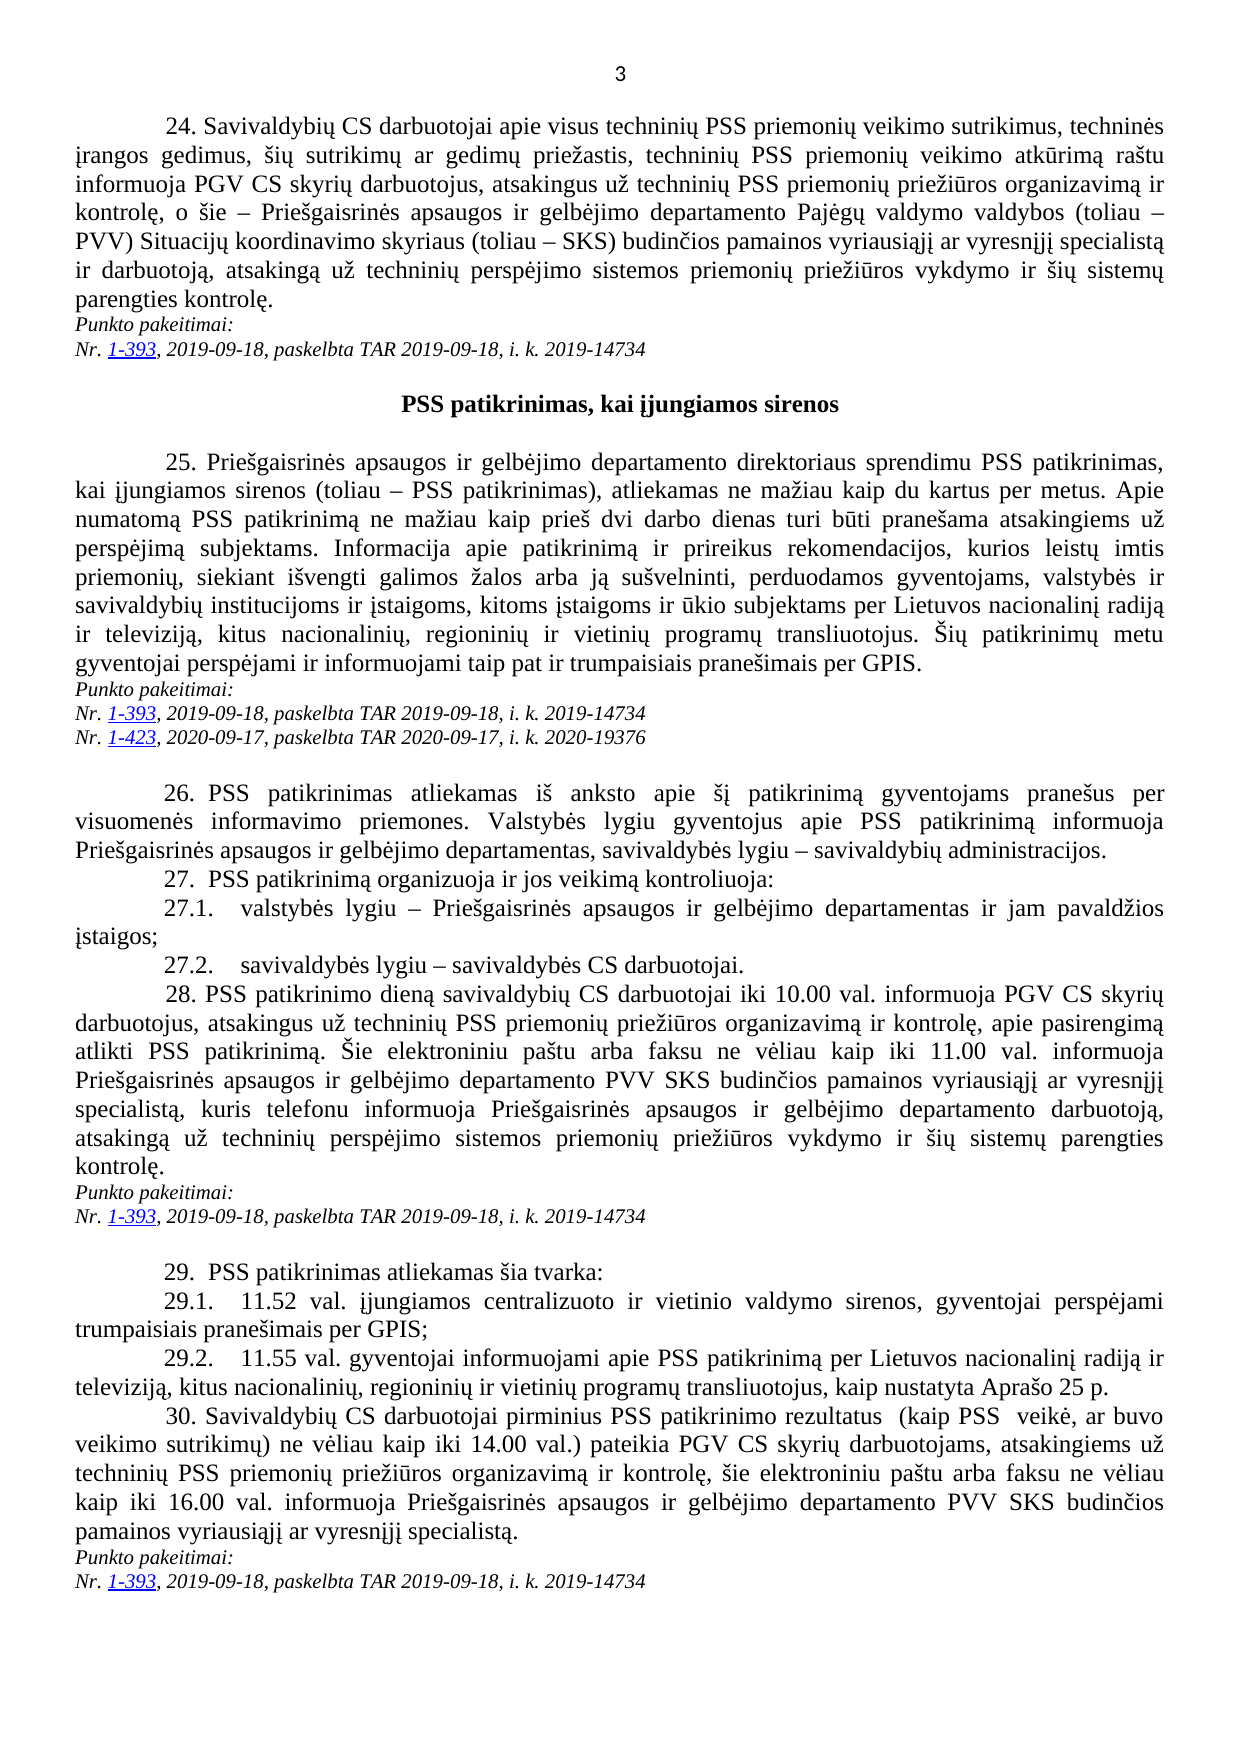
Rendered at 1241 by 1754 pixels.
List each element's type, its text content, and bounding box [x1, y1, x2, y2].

text 24. Savivaldybių CS darbuotojai apie visus techninių PSS priemonių veikimo sutrikimus, techninės įrangos gedimus, šių sutrikimų ar gedimų priežastis, techninių PSS priemonių veikimo atkūrimą raštu informuoja PGV CS skyrių darbuotojus, atsakingus už techninių PSS priemonių priežiūros organizavimą ir kontrolę, o šie – Priešgaisrinės apsaugos ir gelbėjimo departamento Pajėgų valdymo valdybos (toliau – PVV) Situacijų koordinavimo skyriaus (toliau – SKS) budinčios pamainos vyriausiąjį ar vyresnįjį specialistą ir darbuotoją, atsakingą už techninių perspėjimo sistemos priemonių priežiūros vykdymo ir šių sistemų parengties kontrolę. [75, 111, 1165, 312]
text 29.1. 11.52 val. įjungiamos centralizuoto ir vietinio valdymo sirenos, gyventojai perspėjami trumpaisiais pranešimais per GPIS; [75, 1286, 1165, 1343]
text 27.2. savivaldybės lygiu – savivaldybės CS darbuotojai. [75, 950, 1165, 979]
text Punkto pakeitimai: [75, 1180, 1165, 1204]
text Punkto pakeitimai: [75, 312, 1165, 336]
text 27. PSS patikrinimą organizuoja ir jos veikimą kontroliuoja: [75, 864, 1165, 893]
text 29.2. 11.55 val. gyventojai informuojami apie PSS patikrinimą per Lietuvos nacionalinį radiją ir televiziją, kitus nacionalinių, regioninių ir vietinių programų transliuotojus, kaip nustatyta Aprašo 25 p. [75, 1343, 1165, 1401]
text 25. Priešgaisrinės apsaugos ir gelbėjimo departamento direktoriaus sprendimu PSS patikrinimas, kai įjungiamos sirenos (toliau – PSS patikrinimas), atliekamas ne mažiau kaip du kartus per metus. Apie numatomą PSS patikrinimą ne mažiau kaip prieš dvi darbo dienas turi būti pranešama atsakingiems už perspėjimą subjektams. Informacija apie patikrinimą ir prireikus rekomendacijos, kurios leistų imtis priemonių, siekiant išvengti galimos žalos arba ją sušvelninti, perduodamos gyventojams, valstybės ir savivaldybių institucijoms ir įstaigoms, kitoms įstaigoms ir ūkio subjektams per Lietuvos nacionalinį radiją ir televiziją, kitus nacionalinių, regioninių ir vietinių programų transliuotojus. Šių patikrinimų metu gyventojai perspėjami ir informuojami taip pat ir trumpaisiais pranešimais per GPIS. [75, 447, 1165, 677]
text 28. PSS patikrinimo dieną savivaldybių CS darbuotojai iki 10.00 val. informuoja PGV CS skyrių darbuotojus, atsakingus už techninių PSS priemonių priežiūros organizavimą ir kontrolę, apie pasirengimą atlikti PSS patikrinimą. Šie elektroniniu paštu arba faksu ne vėliau kaip iki 11.00 val. informuoja Priešgaisrinės apsaugos ir gelbėjimo departamento PVV SKS budinčios pamainos vyriausiąjį ar vyresnįjį specialistą, kuris telefonu informuoja Priešgaisrinės apsaugos ir gelbėjimo departamento darbuotoją, atsakingą už techninių perspėjimo sistemos priemonių priežiūros vykdymo ir šių sistemų parengties kontrolę. [75, 979, 1165, 1180]
text Nr. 1-423, 2020-09-17, paskelbta TAR 2020-09-17, i. k. 2020-19376 [75, 725, 1165, 749]
text Punkto pakeitimai: [75, 1544, 1165, 1569]
text 29. PSS patikrinimas atliekamas šia tvarka: [75, 1257, 1165, 1286]
text 30. Savivaldybių CS darbuotojai pirminius PSS patikrinimo rezultatus (kaip PSS veikė, ar buvo veikimo sutrikimų) ne vėliau kaip iki 14.00 val.) pateikia PGV CS skyrių darbuotojams, atsakingiems už techninių PSS priemonių priežiūros organizavimą ir kontrolę, šie elektroniniu paštu arba faksu ne vėliau kaip iki 16.00 val. informuoja Priešgaisrinės apsaugos ir gelbėjimo departamento PVV SKS budinčios pamainos vyriausiąjį ar vyresnįjį specialistą. [75, 1401, 1165, 1544]
text PSS patikrinimas, kai įjungiamos sirenos [75, 389, 1165, 418]
text 26. PSS patikrinimas atliekamas iš anksto apie šį patikrinimą gyventojams pranešus per visuomenės informavimo priemones. Valstybės lygiu gyventojus apie PSS patikrinimą informuoja Priešgaisrinės apsaugos ir gelbėjimo departamentas, savivaldybės lygiu – savivaldybių administracijos. [75, 778, 1165, 864]
text Nr. 1-393, 2019-09-18, paskelbta TAR 2019-09-18, i. k. 2019-14734 [75, 1569, 1165, 1593]
text Punkto pakeitimai: [75, 677, 1165, 701]
text Nr. 1-393, 2019-09-18, paskelbta TAR 2019-09-18, i. k. 2019-14734 [75, 336, 1165, 361]
text Nr. 1-393, 2019-09-18, paskelbta TAR 2019-09-18, i. k. 2019-14734 [75, 1204, 1165, 1228]
text 27.1. valstybės lygiu – Priešgaisrinės apsaugos ir gelbėjimo departamentas ir jam pavaldžios įstaigos; [75, 893, 1165, 950]
text Nr. 1-393, 2019-09-18, paskelbta TAR 2019-09-18, i. k. 2019-14734 [75, 701, 1165, 725]
